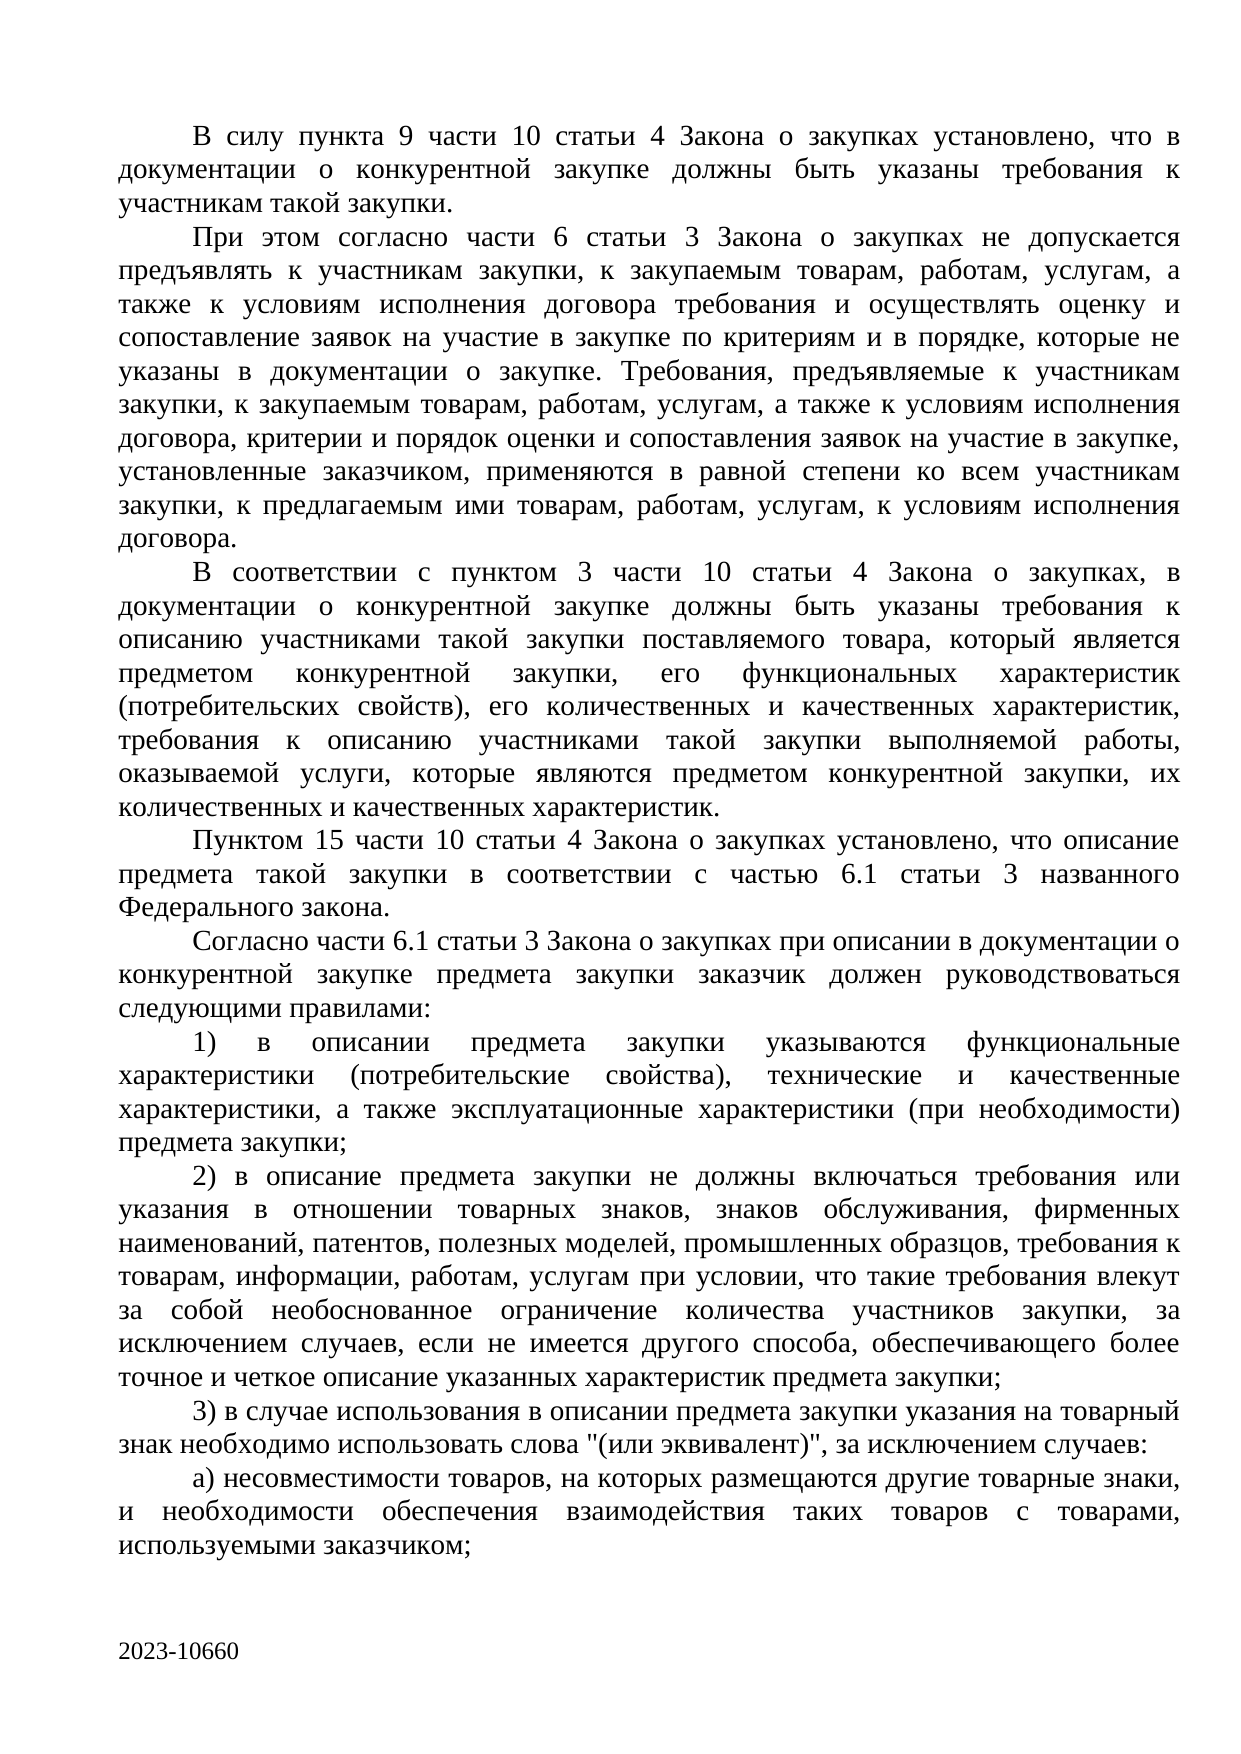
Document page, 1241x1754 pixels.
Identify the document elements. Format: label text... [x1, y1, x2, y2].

text В соответствии с пунктом 3 части 10 статьи 4 Закона о закупках, в документации о конкурентной закупке должны быть указаны требования к описанию участниками такой закупки поставляемого товара, который является предметом конкурентной закупки, его функциональных характеристик (потребительских свойств), его количественных и качественных характеристик, требования к описанию участниками такой закупки выполняемой работы, оказываемой услуги, которые являются предметом конкурентной закупки, их количественных и качественных характеристик. [118, 554, 1181, 822]
text В силу пункта 9 части 10 статьи 4 Закона о закупках установлено, что в документации о конкурентной закупке должны быть указаны требования к участникам такой закупки. [118, 118, 1181, 219]
text 2) в описание предмета закупки не должны включаться требования или указания в отношении товарных знаков, знаков обслуживания, фирменных наименований, патентов, полезных моделей, промышленных образцов, требования к товарам, информации, работам, услугам при условии, что такие требования влекут за собой необоснованное ограничение количества участников закупки, за исключением случаев, если не имеется другого способа, обеспечивающего более точное и четкое описание указанных характеристик предмета закупки; [118, 1158, 1181, 1393]
text 1) в описании предмета закупки указываются функциональные характеристики (потребительские свойства), технические и качественные характеристики, а также эксплуатационные характеристики (при необходимости) предмета закупки; [118, 1024, 1181, 1158]
text При этом согласно части 6 статьи 3 Закона о закупках не допускается предъявлять к участникам закупки, к закупаемым товарам, работам, услугам, а также к условиям исполнения договора требования и осуществлять оценку и сопоставление заявок на участие в закупке по критериям и в порядке, которые не указаны в документации о закупке. Требования, предъявляемые к участникам закупки, к закупаемым товарам, работам, услугам, а также к условиям исполнения договора, критерии и порядок оценки и сопоставления заявок на участие в закупке, установленные заказчиком, применяются в равной степени ко всем участникам закупки, к предлагаемым ими товарам, работам, услугам, к условиям исполнения договора. [118, 219, 1181, 554]
text Пунктом 15 части 10 статьи 4 Закона о закупках установлено, что описание предмета такой закупки в соответствии с частью 6.1 статьи 3 названного Федерального закона. [118, 822, 1181, 923]
text Согласно части 6.1 статьи 3 Закона о закупках при описании в документации о конкурентной закупке предмета закупки заказчик должен руководствоваться следующими правилами: [118, 923, 1181, 1024]
text а) несовместимости товаров, на которых размещаются другие товарные знаки, и необходимости обеспечения взаимодействия таких товаров с товарами, используемыми заказчиком; [118, 1460, 1181, 1560]
text 3) в случае использования в описании предмета закупки указания на товарный знак необходимо использовать слова "(или эквивалент)", за исключением случаев: [118, 1393, 1181, 1460]
